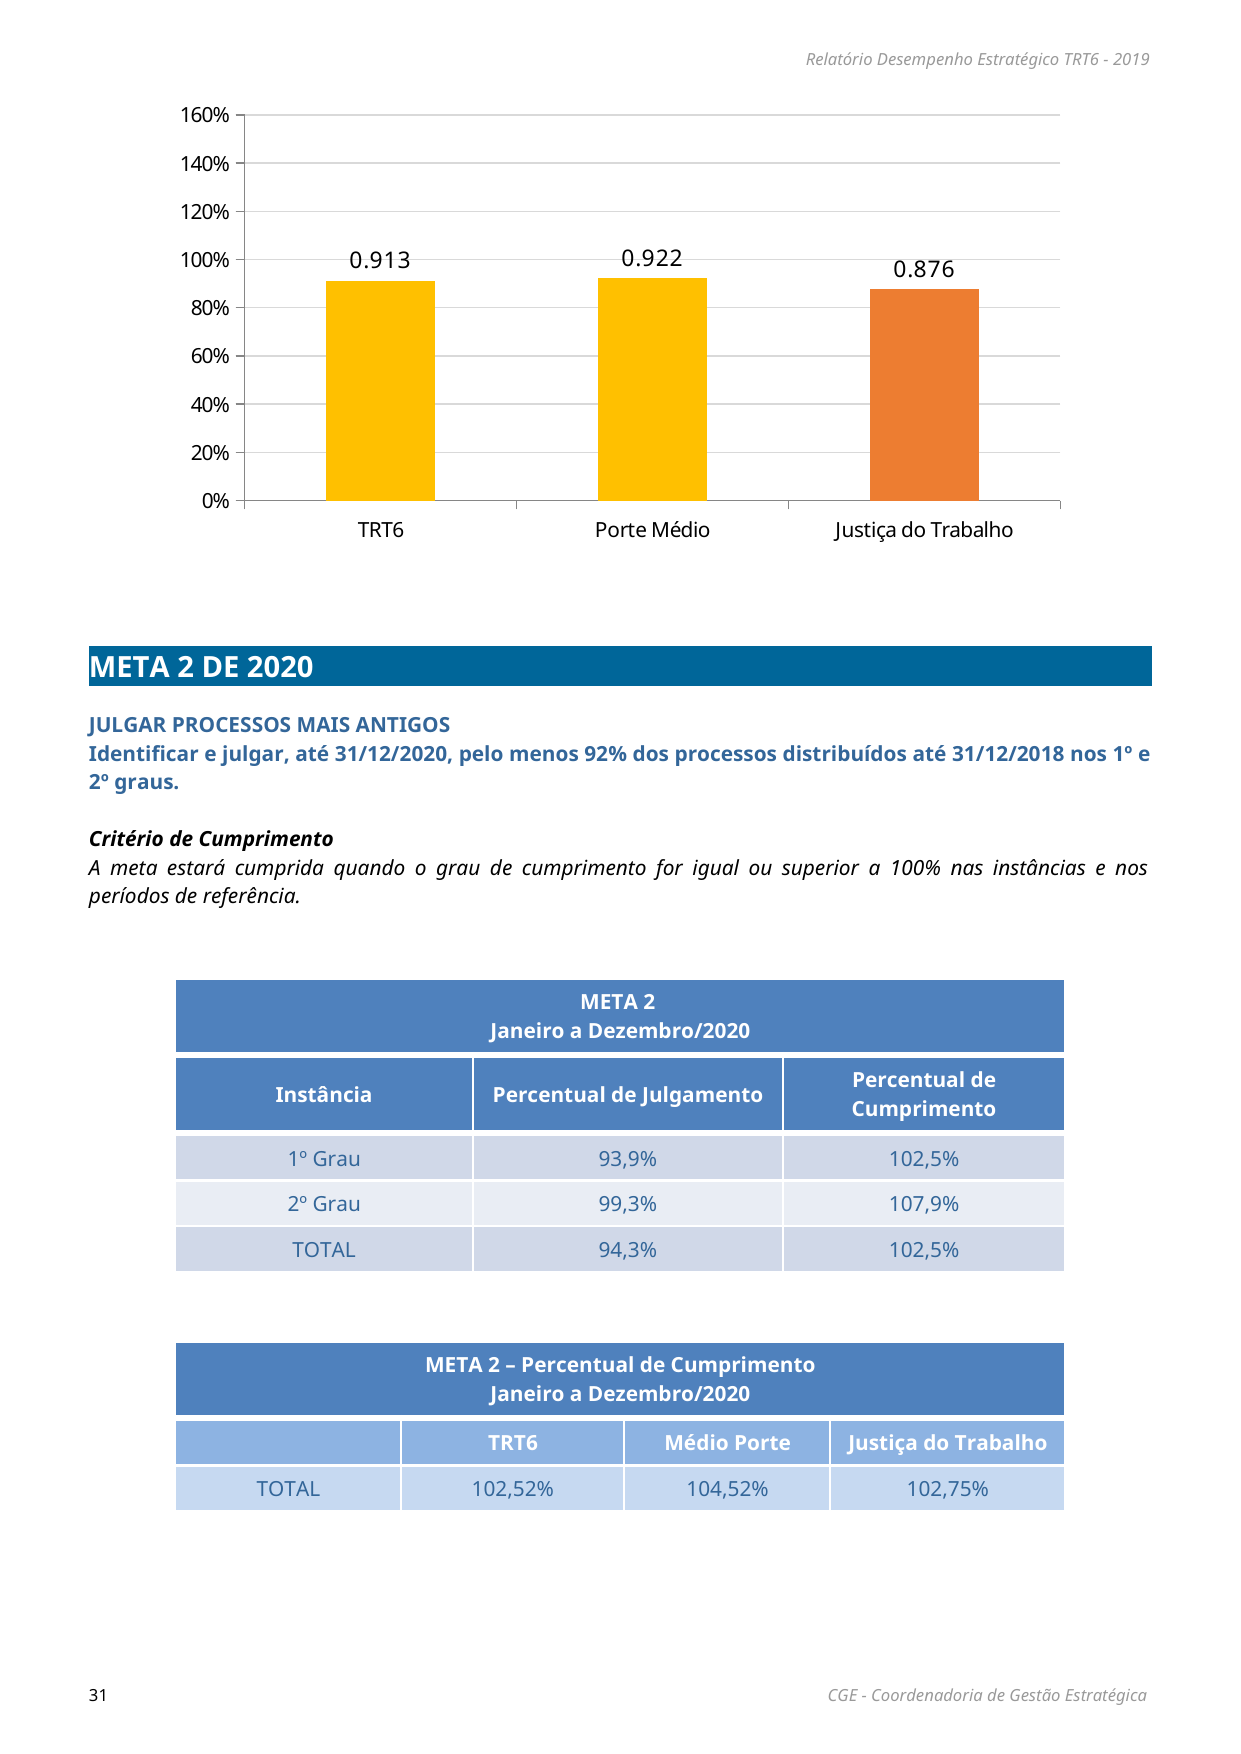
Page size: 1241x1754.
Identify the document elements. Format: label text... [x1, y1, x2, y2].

text JULGAR PROCESSOS MAIS ANTIGOS [89, 711, 1152, 739]
text A meta estará cumprida quando o grau de cumprimento for igual ou superior a 100% nas instâncias e nos períodos de referência. [89, 853, 1152, 910]
table_cell [176, 1421, 400, 1464]
table_cell 93,9% [474, 1136, 782, 1179]
table_header META 2 – Percentual de Cumprimento Janeiro a Dezembro/2020 [176, 1343, 1064, 1415]
table_cell 107,9% [784, 1182, 1064, 1225]
text Critério de Cumprimento [89, 824, 1152, 853]
table_cell 1º Grau [176, 1136, 472, 1179]
table_cell TOTAL [176, 1467, 400, 1510]
table_header META 2 Janeiro a Dezembro/2020 [176, 980, 1064, 1052]
table_cell Justiça do Trabalho [831, 1421, 1064, 1464]
table_cell 102,5% [784, 1136, 1064, 1179]
table_cell 2º Grau [176, 1182, 472, 1225]
table_cell Médio Porte [625, 1421, 829, 1464]
table_cell 99,3% [474, 1182, 782, 1225]
table_cell 102,52% [402, 1467, 623, 1510]
table_cell Percentual de Cumprimento [784, 1058, 1064, 1130]
table_cell Instância [176, 1058, 472, 1130]
table_cell 104,52% [625, 1467, 829, 1510]
text META 2 DE 2020 [89, 646, 1152, 686]
table_cell TRT6 [402, 1421, 623, 1464]
table_cell 94,3% [474, 1227, 782, 1271]
table_cell TOTAL [176, 1227, 472, 1271]
text Identificar e julgar, até 31/12/2020, pelo menos 92% dos processos distribuídos até 31/12/2018 nos 1º e 2º graus. [89, 739, 1152, 796]
table_cell 102,5% [784, 1227, 1064, 1271]
table_cell 102,75% [831, 1467, 1064, 1510]
table_cell Percentual de Julgamento [474, 1058, 782, 1130]
